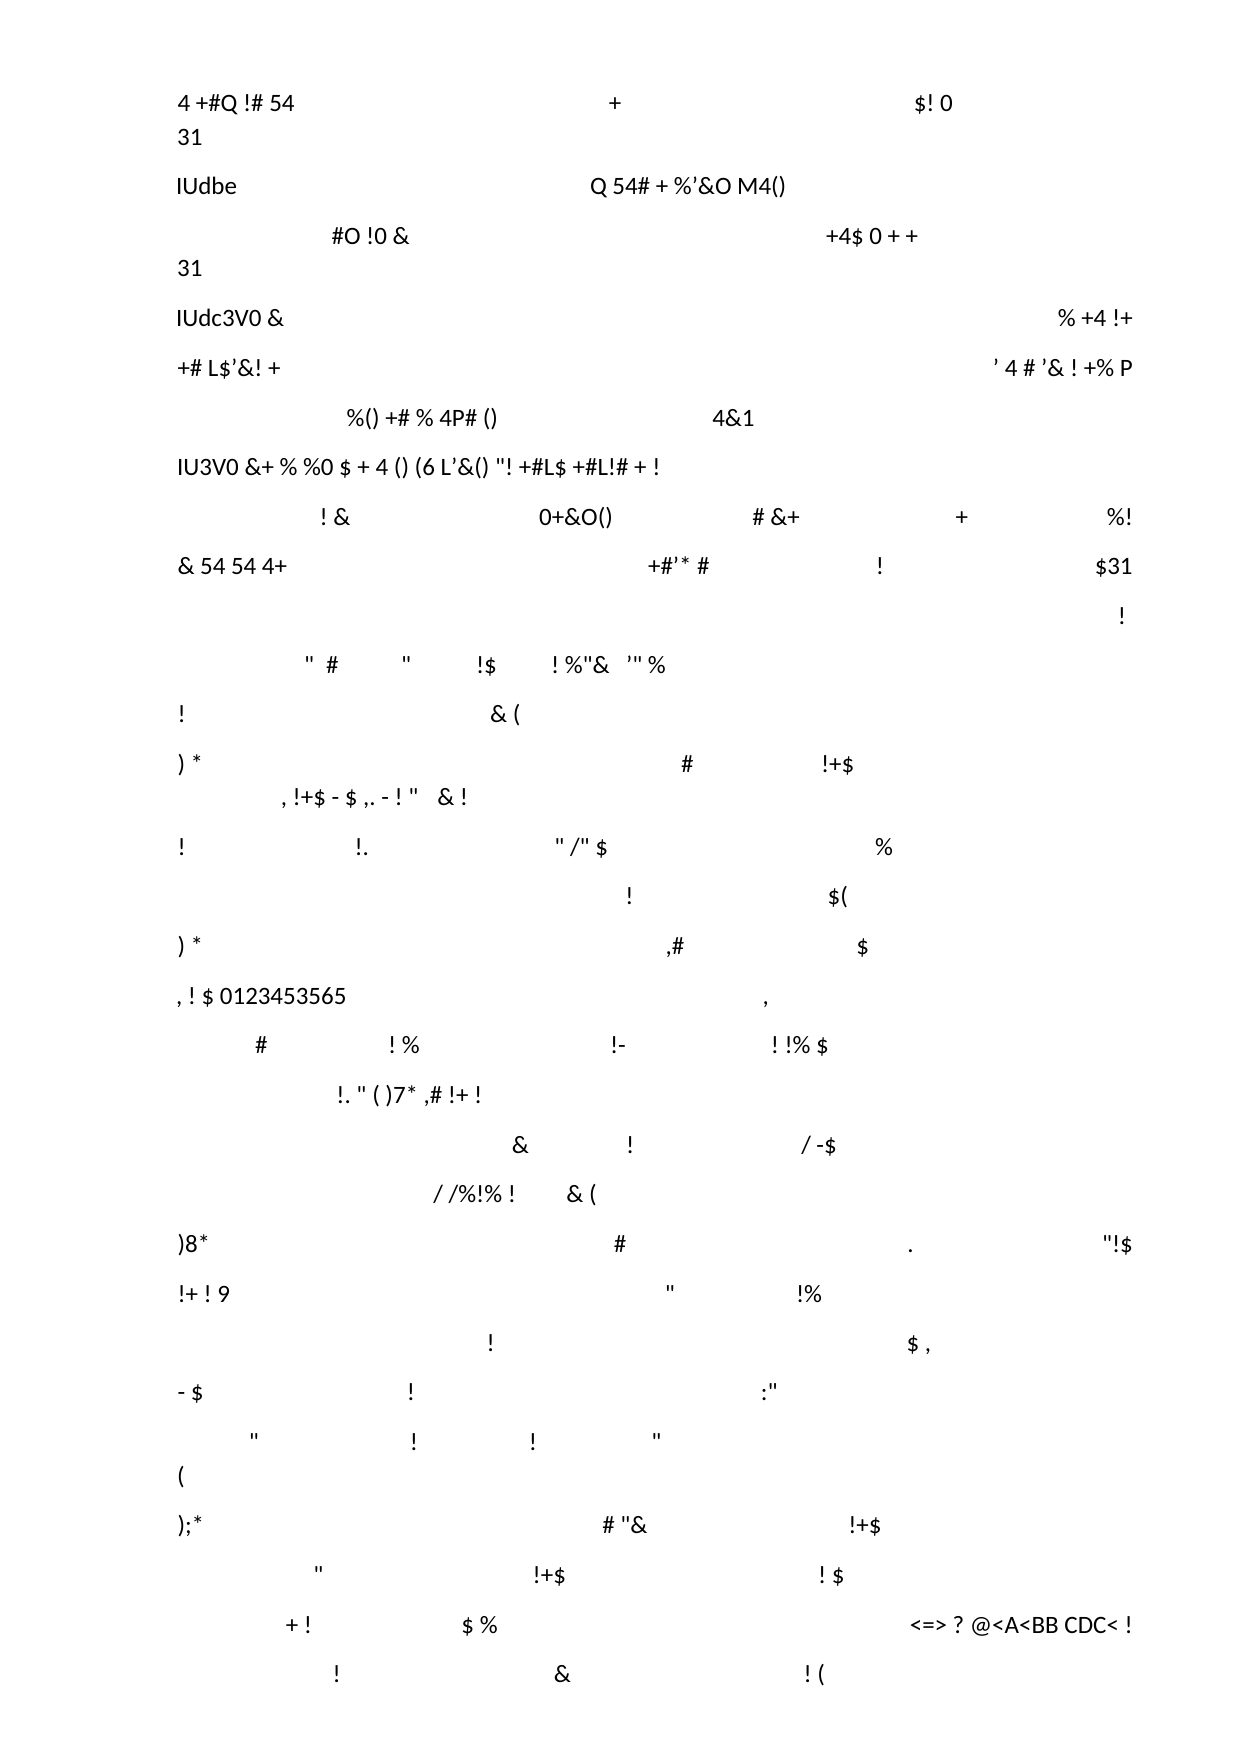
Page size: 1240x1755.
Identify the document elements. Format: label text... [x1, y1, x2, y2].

text ! $ , [177, 1327, 1133, 1358]
text ! $( [177, 880, 1133, 911]
text ! & ! ( [177, 1658, 1133, 1689]
text #O !0 & +4$ 0 + + [177, 220, 1133, 251]
text ! !. " /" $ % [177, 831, 1133, 861]
text );* # "& !+$ [177, 1509, 1133, 1540]
text " # " !$ ! %"& ’" % [176, 649, 1095, 679]
text 31 [177, 253, 1133, 283]
text ( [177, 1460, 1133, 1490]
text & ! / -$ [177, 1129, 1133, 1159]
text ! [178, 600, 1126, 630]
text 31 [177, 121, 1133, 151]
text - $ ! :" [177, 1377, 1133, 1407]
text !+ ! 9 " !% [177, 1278, 1133, 1308]
text ! & 0+&O() # &+ + %! [177, 501, 1133, 532]
text , ! $ 0123453565 , [176, 980, 1133, 1011]
text / /%!% ! & ( [191, 1178, 1133, 1209]
text 4 +#Q !# 54 + $! 0 [177, 87, 1133, 118]
text IU3V0 &+ % %0 $ + 4 () (6 L’&() "! +#L$ +#L!# + ! [177, 451, 1133, 482]
text IUdbe Q 54# + %’&O M4() [176, 170, 1133, 201]
text ) * # !+$ [177, 748, 1133, 778]
text , !+$ - $ ,. - ! " & ! [212, 781, 955, 812]
text " ! ! " [177, 1426, 1133, 1457]
text & 54 54 4+ +#’* # ! $31 [177, 550, 1133, 581]
text ) * ,# $ [177, 930, 1133, 961]
text + ! $ % <=> ? @<A<BB CDC< ! [177, 1609, 1133, 1639]
text %() +# % 4P# () 4&1 [177, 402, 1133, 432]
text IUdc3V0 & % +4 !+ [176, 302, 1133, 333]
text " !+$ ! $ [177, 1559, 1133, 1590]
text !. " ( )7* ,# !+ ! [212, 1079, 984, 1110]
text +# L$’&! + ’ 4 # ’& ! +% P [177, 352, 1133, 382]
text ! & ( [177, 698, 1133, 729]
text # ! % !- ! !% $ [177, 1030, 1133, 1060]
text )8* # . "!$ [177, 1228, 1133, 1258]
